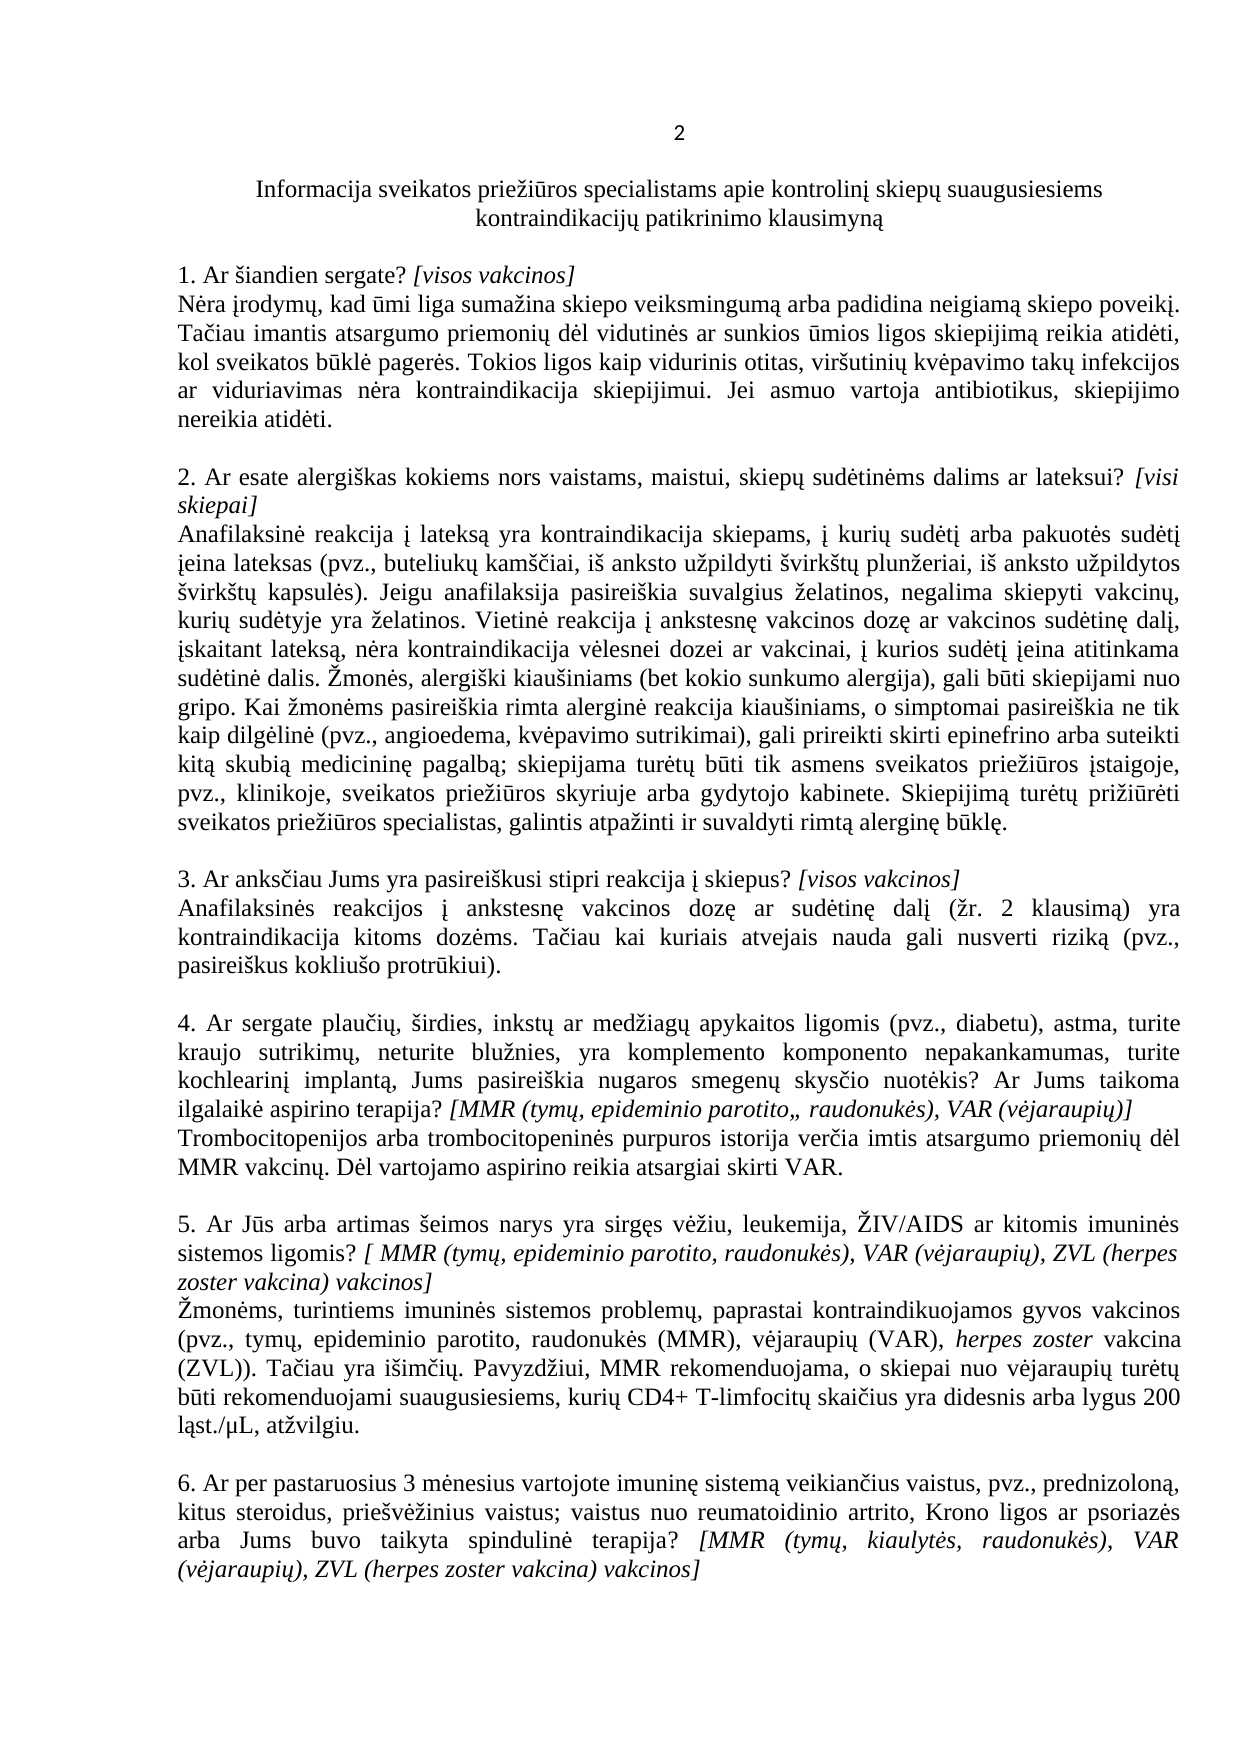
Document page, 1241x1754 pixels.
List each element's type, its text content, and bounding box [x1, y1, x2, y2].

text 6. Ar per pastaruosius 3 mėnesius vartojote imuninę sistemą veikiančius vaistus, pvz., prednizoloną, kitus steroidus, priešvėžinius vaistus; vaistus nuo reumatoidinio artrito, Krono ligos ar psoriazės arba Jums buvo taikyta spindulinė terapija? [MMR (tymų, kiaulytės, raudonukės), VAR (vėjaraupių), ZVL (herpes zoster vakcina) vakcinos] [177, 1468, 1181, 1583]
text Anafilaksinės reakcijos į ankstesnę vakcinos dozę ar sudėtinę dalį (žr. 2 klausimą) yra kontraindikacija kitoms dozėms. Tačiau kai kuriais atvejais nauda gali nusverti riziką (pvz., pasireiškus kokliušo protrūkiui). [177, 893, 1181, 979]
text 5. Ar Jūs arba artimas šeimos narys yra sirgęs vėžiu, leukemija, ŽIV/AIDS ar kitomis imuninės sistemos ligomis? [ MMR (tymų, epideminio parotito, raudonukės), VAR (vėjaraupių), ZVL (herpes zoster vakcina) vakcinos] [177, 1209, 1181, 1295]
text Nėra įrodymų, kad ūmi liga sumažina skiepo veiksmingumą arba padidina neigiamą skiepo poveikį. Tačiau imantis atsargumo priemonių dėl vidutinės ar sunkios ūmios ligos skiepijimą reikia atidėti, kol sveikatos būklė pagerės. Tokios ligos kaip vidurinis otitas, viršutinių kvėpavimo takų infekcijos ar viduriavimas nėra kontraindikacija skiepijimui. Jei asmuo vartoja antibiotikus, skiepijimo nereikia atidėti. [177, 289, 1181, 433]
text Informacija sveikatos priežiūros specialistams apie kontrolinį skiepų suaugusiesiems kontraindikacijų patikrinimo klausimyną [177, 174, 1181, 232]
text Žmonėms, turintiems imuninės sistemos problemų, paprastai kontraindikuojamos gyvos vakcinos (pvz., tymų, epideminio parotito, raudonukės (MMR), vėjaraupių (VAR), herpes zoster vakcina (ZVL)). Tačiau yra išimčių. Pavyzdžiui, MMR rekomenduojama, o skiepai nuo vėjaraupių turėtų būti rekomenduojami suaugusiesiems, kurių CD4+ T-limfocitų skaičius yra didesnis arba lygus 200 ląst./μL, atžvilgiu. [177, 1295, 1181, 1439]
text Anafilaksinė reakcija į lateksą yra kontraindikacija skiepams, į kurių sudėtį arba pakuotės sudėtį įeina lateksas (pvz., buteliukų kamščiai, iš anksto užpildyti švirkštų plunžeriai, iš anksto užpildytos švirkštų kapsulės). Jeigu anafilaksija pasireiškia suvalgius želatinos, negalima skiepyti vakcinų, kurių sudėtyje yra želatinos. Vietinė reakcija į ankstesnę vakcinos dozę ar vakcinos sudėtinę dalį, įskaitant lateksą, nėra kontraindikacija vėlesnei dozei ar vakcinai, į kurios sudėtį įeina atitinkama sudėtinė dalis. Žmonės, alergiški kiaušiniams (bet kokio sunkumo alergija), gali būti skiepijami nuo gripo. Kai žmonėms pasireiškia rimta alerginė reakcija kiaušiniams, o simptomai pasireiškia ne tik kaip dilgėlinė (pvz., angioedema, kvėpavimo sutrikimai), gali prireikti skirti epinefrino arba suteikti kitą skubią medicininę pagalbą; skiepijama turėtų būti tik asmens sveikatos priežiūros įstaigoje, pvz., klinikoje, sveikatos priežiūros skyriuje arba gydytojo kabinete. Skiepijimą turėtų prižiūrėti sveikatos priežiūros specialistas, galintis atpažinti ir suvaldyti rimtą alerginę būklę. [177, 519, 1181, 835]
text Trombocitopenijos arba trombocitopeninės purpuros istorija verčia imtis atsargumo priemonių dėl MMR vakcinų. Dėl vartojamo aspirino reikia atsargiai skirti VAR. [177, 1123, 1181, 1180]
text 3. Ar anksčiau Jums yra pasireiškusi stipri reakcija į skiepus? [visos vakcinos] [177, 864, 1181, 893]
text 2. Ar esate alergiškas kokiems nors vaistams, maistui, skiepų sudėtinėms dalims ar lateksui? [visi skiepai] [177, 462, 1181, 519]
text 1. Ar šiandien sergate? [visos vakcinos] [177, 260, 1181, 289]
text 4. Ar sergate plaučių, širdies, inkstų ar medžiagų apykaitos ligomis (pvz., diabetu), astma, turite kraujo sutrikimų, neturite blužnies, yra komplemento komponento nepakankamumas, turite kochlearinį implantą, Jums pasireiškia nugaros smegenų skysčio nuotėkis? Ar Jums taikoma ilgalaikė aspirino terapija? [MMR (tymų, epideminio parotito„ raudonukės), VAR (vėjaraupių)] [177, 1008, 1181, 1123]
